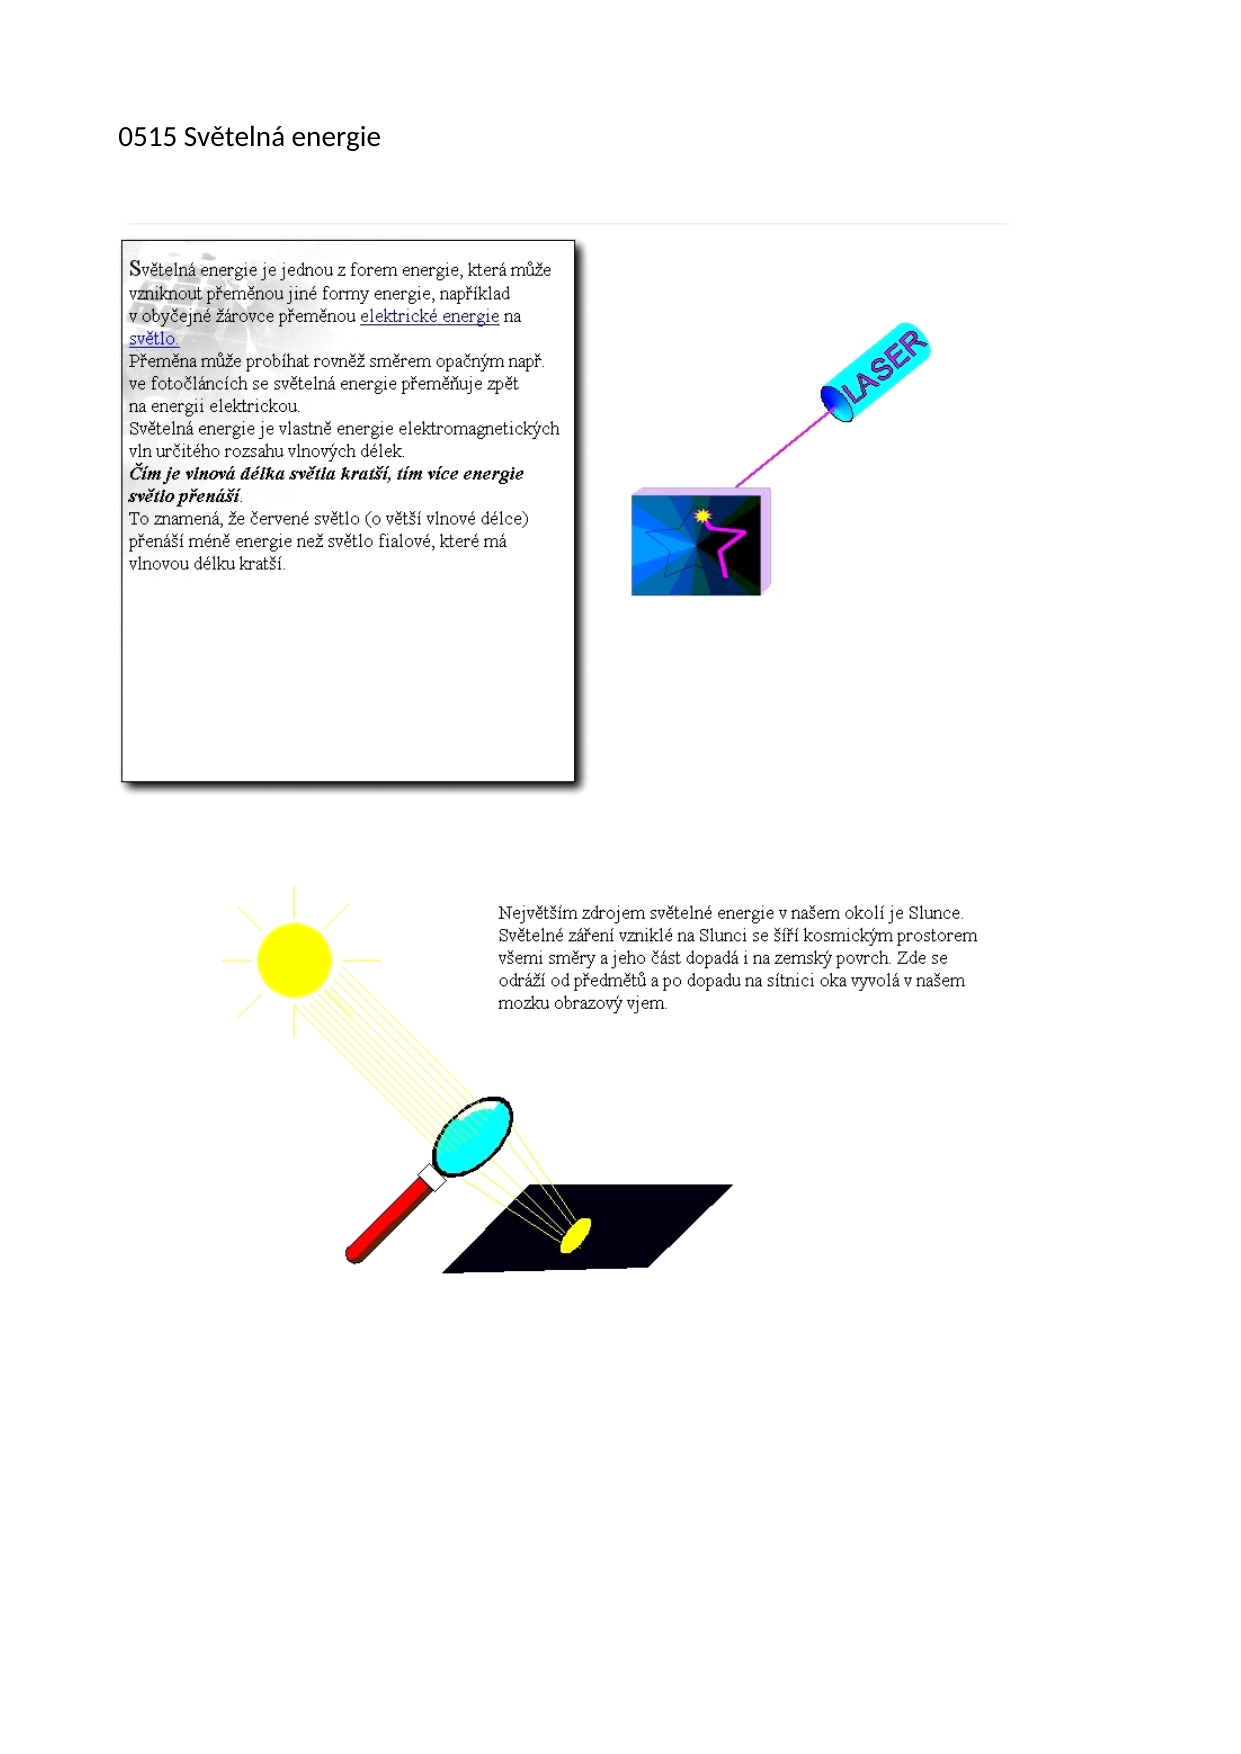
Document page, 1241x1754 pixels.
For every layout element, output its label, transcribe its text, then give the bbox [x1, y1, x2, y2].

text 0515 Světelná energie [118, 118, 1122, 154]
